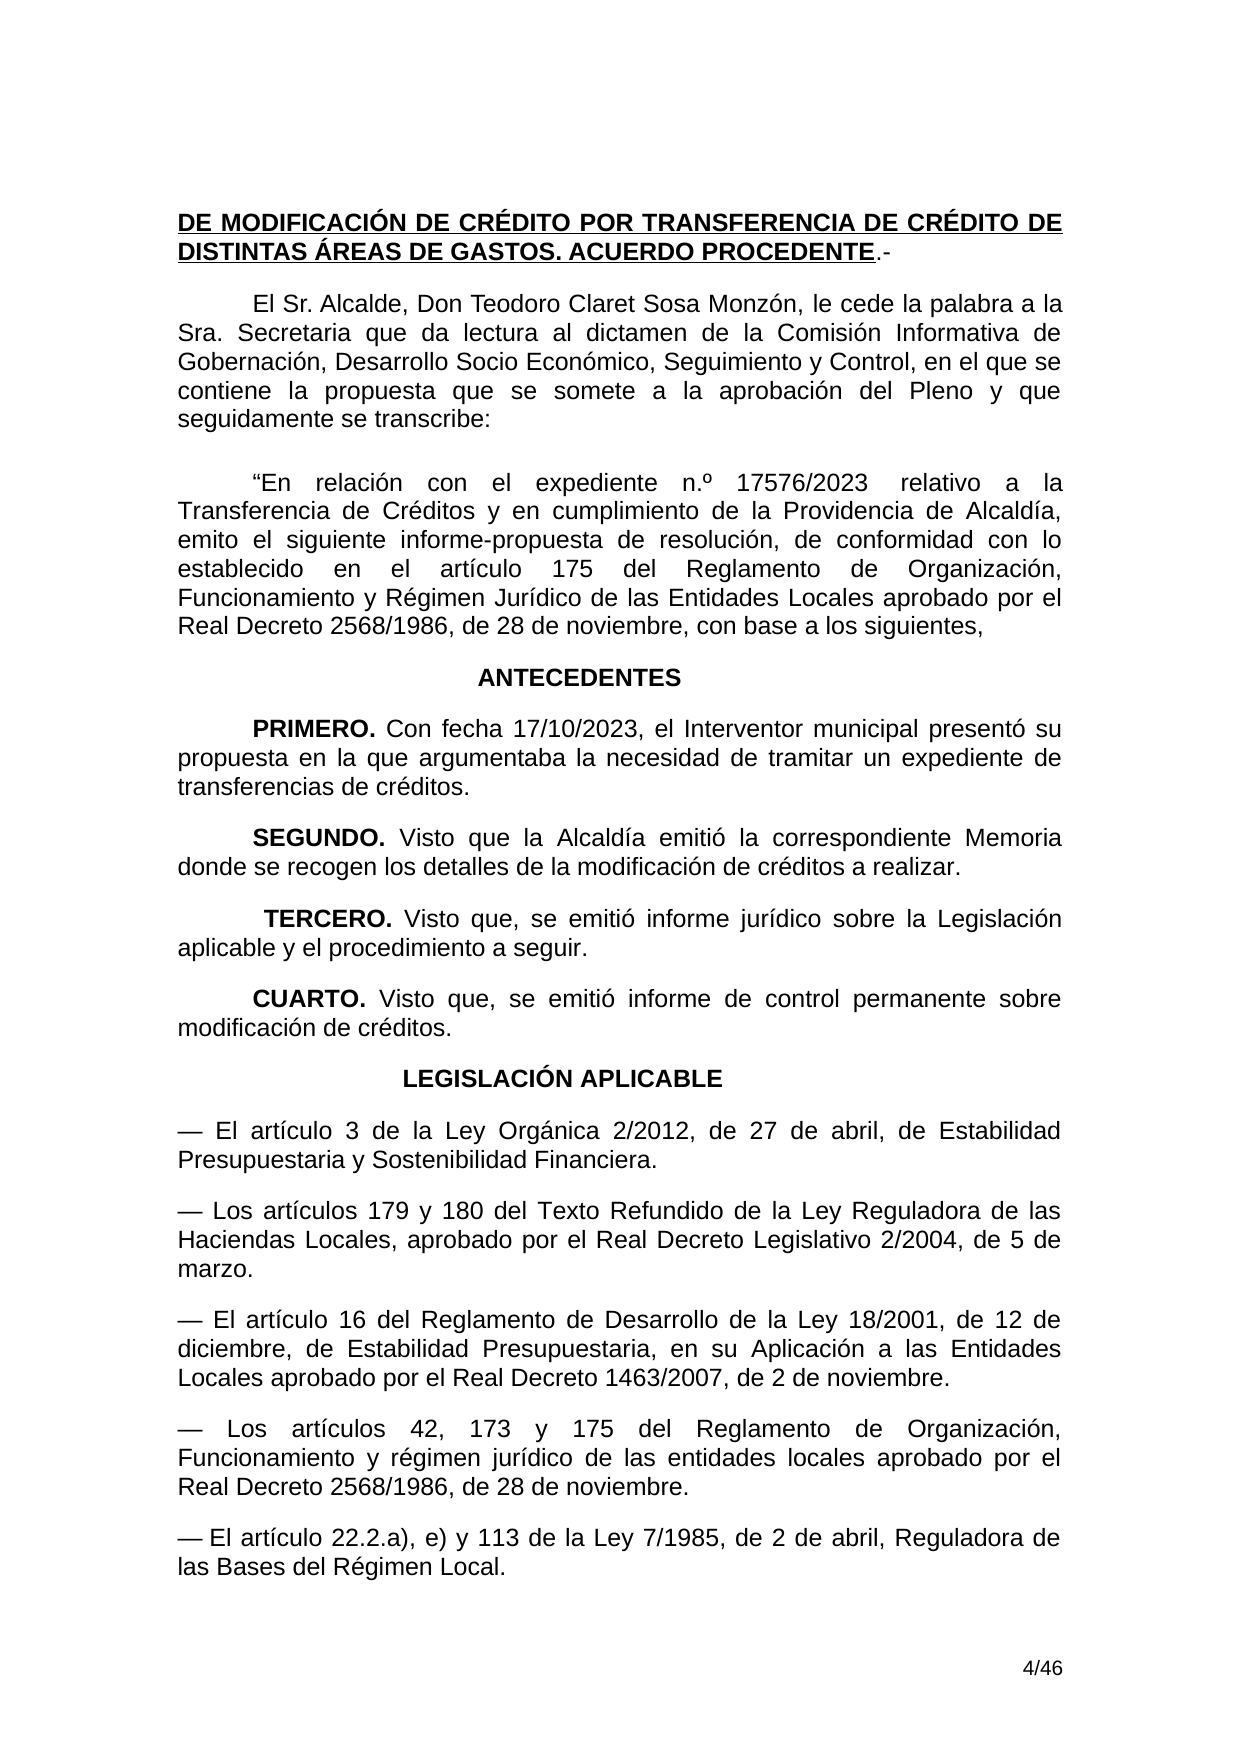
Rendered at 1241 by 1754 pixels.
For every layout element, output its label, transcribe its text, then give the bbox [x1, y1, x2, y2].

text — El artículo 16 del Reglamento de Desarrollo de la Ley 18/2001, de 12 de diciembre, de Estabilidad Presupuestaria, en su Aplicación a las Entidades Locales aprobado por el Real Decreto 1463/2007, de 2 de noviembre. [177, 1305, 1063, 1392]
text — El artículo 22.2.a), e) y 113 de la Ley 7/1985, de 2 de abril, Reguladora de las Bases del Régimen Local. [177, 1523, 1063, 1581]
text — Los artículos 42, 173 y 175 del Reglamento de Organización, Funcionamiento y régimen jurídico de las entidades locales aprobado por el Real Decreto 2568/1986, de 28 de noviembre. [177, 1414, 1063, 1501]
text DE MODIFICACIÓN DE CRÉDITO POR TRANSFERENCIA DE CRÉDITO DE [177, 208, 1063, 233]
text TERCERO. Visto que, se emitió informe jurídico sobre la Legislación aplicable y el procedimiento a seguir. [177, 904, 1063, 961]
text ANTECEDENTES [177, 663, 1063, 692]
text SEGUNDO. Visto que la Alcaldía emitió la correspondiente Memoria donde se recogen los detalles de la modificación de créditos a realizar. [177, 823, 1063, 881]
text “En relación con el expediente n.º 17576/2023 relativo a la Transferencia de Créditos y en cumplimiento de la Providencia de Alcaldía, emito el siguiente informe-propuesta de resolución, de conformidad con lo establecido en el artículo 175 del Reglamento de Organización, Funcionamiento y Régimen Jurídico de las Entidades Locales aprobado por el Real Decreto 2568/1986, de 28 de noviembre, con base a los siguientes, [177, 467, 1063, 640]
text CUARTO. Visto que, se emitió informe de control permanente sobre modificación de créditos. [177, 984, 1063, 1042]
text DISTINTAS ÁREAS DE GASTOS. ACUERDO PROCEDENTE.- [177, 234, 1063, 265]
text LEGISLACIÓN APLICABLE [177, 1064, 1063, 1093]
text — Los artículos 179 y 180 del Texto Refundido de la Ley Reguladora de las Haciendas Locales, aprobado por el Real Decreto Legislativo 2/2004, de 5 de marzo. [177, 1196, 1063, 1282]
text — El artículo 3 de la Ley Orgánica 2/2012, de 27 de abril, de Estabilidad Presupuestaria y Sostenibilidad Financiera. [177, 1116, 1063, 1173]
text El Sr. Alcalde, Don Teodoro Claret Sosa Monzón, le cede la palabra a la Sra. Secretaria que da lectura al dictamen de la Comisión Informativa de Gobernación, Desarrollo Socio Económico, Seguimiento y Control, en el que se contiene la propuesta que se somete a la aprobación del Pleno y que seguidamente se transcribe: [177, 289, 1063, 433]
text PRIMERO. Con fecha 17/10/2023, el Interventor municipal presentó su propuesta en la que argumentaba la necesidad de tramitar un expediente de transferencias de créditos. [177, 714, 1063, 801]
